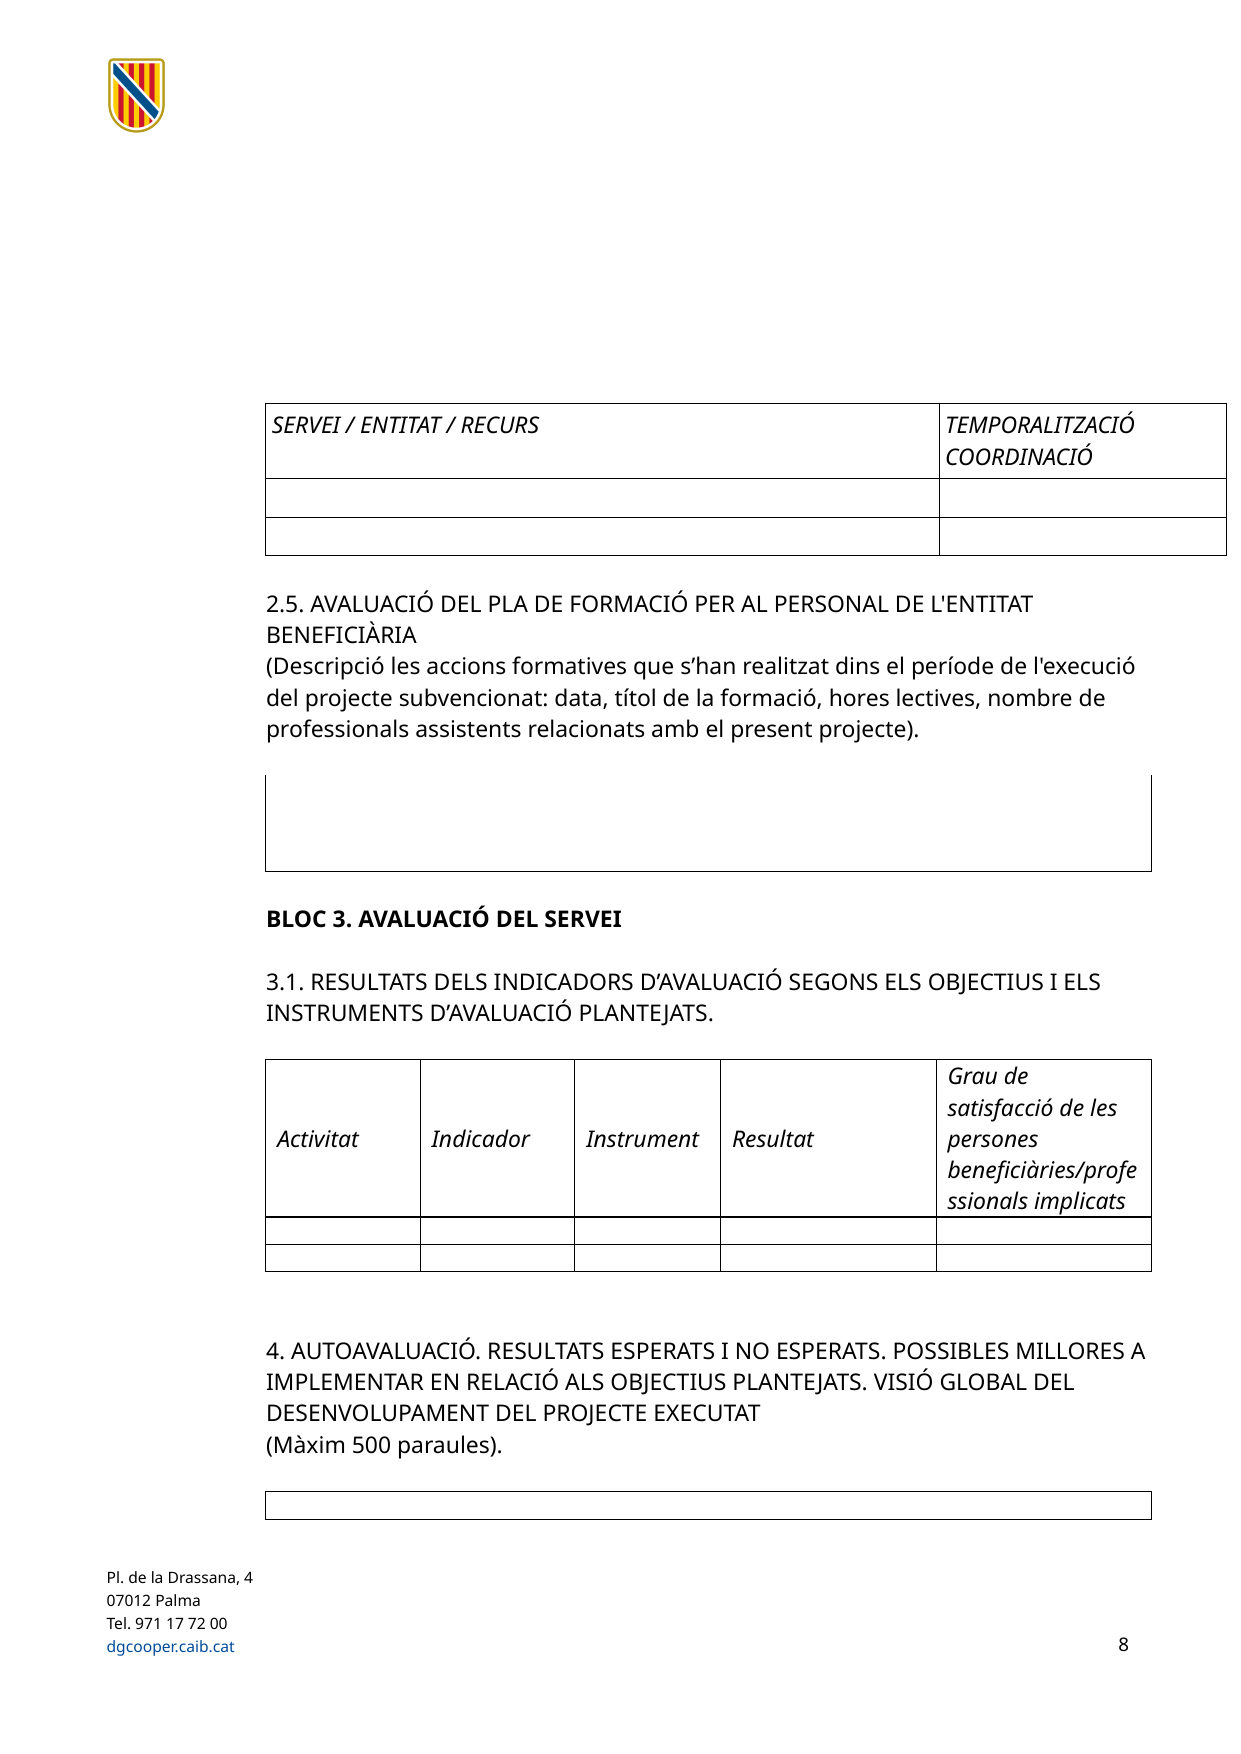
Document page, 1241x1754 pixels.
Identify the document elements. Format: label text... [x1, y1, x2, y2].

table_header TEMPORALITZACIÓ COORDINACIÓ [940, 404, 1226, 478]
table_cell [721, 1218, 936, 1244]
table_cell [575, 1245, 720, 1271]
table_header [266, 1492, 1151, 1518]
text 4. AUTOAVALUACIÓ. RESULTATS ESPERATS I NO ESPERATS. POSSIBLES MILLORES A IMPLEMENTAR EN RELACIÓ ALS OBJECTIUS PLANTEJATS. VISIÓ GLOBAL DEL DESENVOLUPAMENT DEL PROJECTE EXECUTAT (Màxim 500 paraules). [266, 1335, 1152, 1460]
picture [90, 30, 183, 161]
table_cell [421, 1218, 574, 1244]
table_header Instrument [575, 1060, 720, 1216]
text 2.5. AVALUACIÓ DEL PLA DE FORMACIÓ PER AL PERSONAL DE L'ENTITAT BENEFICIÀRIA (Descripció les accions formatives que s’han realitzat dins el període de l'execució del projecte subvencionat: data, títol de la formació, hores lectives, nombre de professionals assistents relacionats amb el present projecte). [266, 588, 1152, 744]
table_cell [937, 1245, 1151, 1271]
table_cell [266, 518, 939, 555]
table_cell [266, 479, 939, 517]
text 3.1. RESULTATS DELS INDICADORS D’AVALUACIÓ SEGONS ELS OBJECTIUS I ELS INSTRUMENTS D’AVALUACIÓ PLANTEJATS. [266, 965, 1152, 1028]
table_cell [940, 518, 1226, 555]
table_cell [266, 1245, 420, 1271]
table_cell [940, 479, 1226, 517]
table_header SERVEI / ENTITAT / RECURS [266, 404, 939, 478]
table_cell [421, 1245, 574, 1271]
text BLOC 3. AVALUACIÓ DEL SERVEI [266, 903, 1152, 934]
table_header Resultat [721, 1060, 936, 1216]
table_header [266, 775, 1151, 871]
table_cell [575, 1218, 720, 1244]
table_header Grau de satisfacció de les persones beneficiàries/professionals implicats [937, 1060, 1151, 1216]
table_cell [266, 1218, 420, 1244]
table_header Indicador [421, 1060, 574, 1216]
table_cell [937, 1218, 1151, 1244]
table_header Activitat [266, 1060, 420, 1216]
table_cell [721, 1245, 936, 1271]
